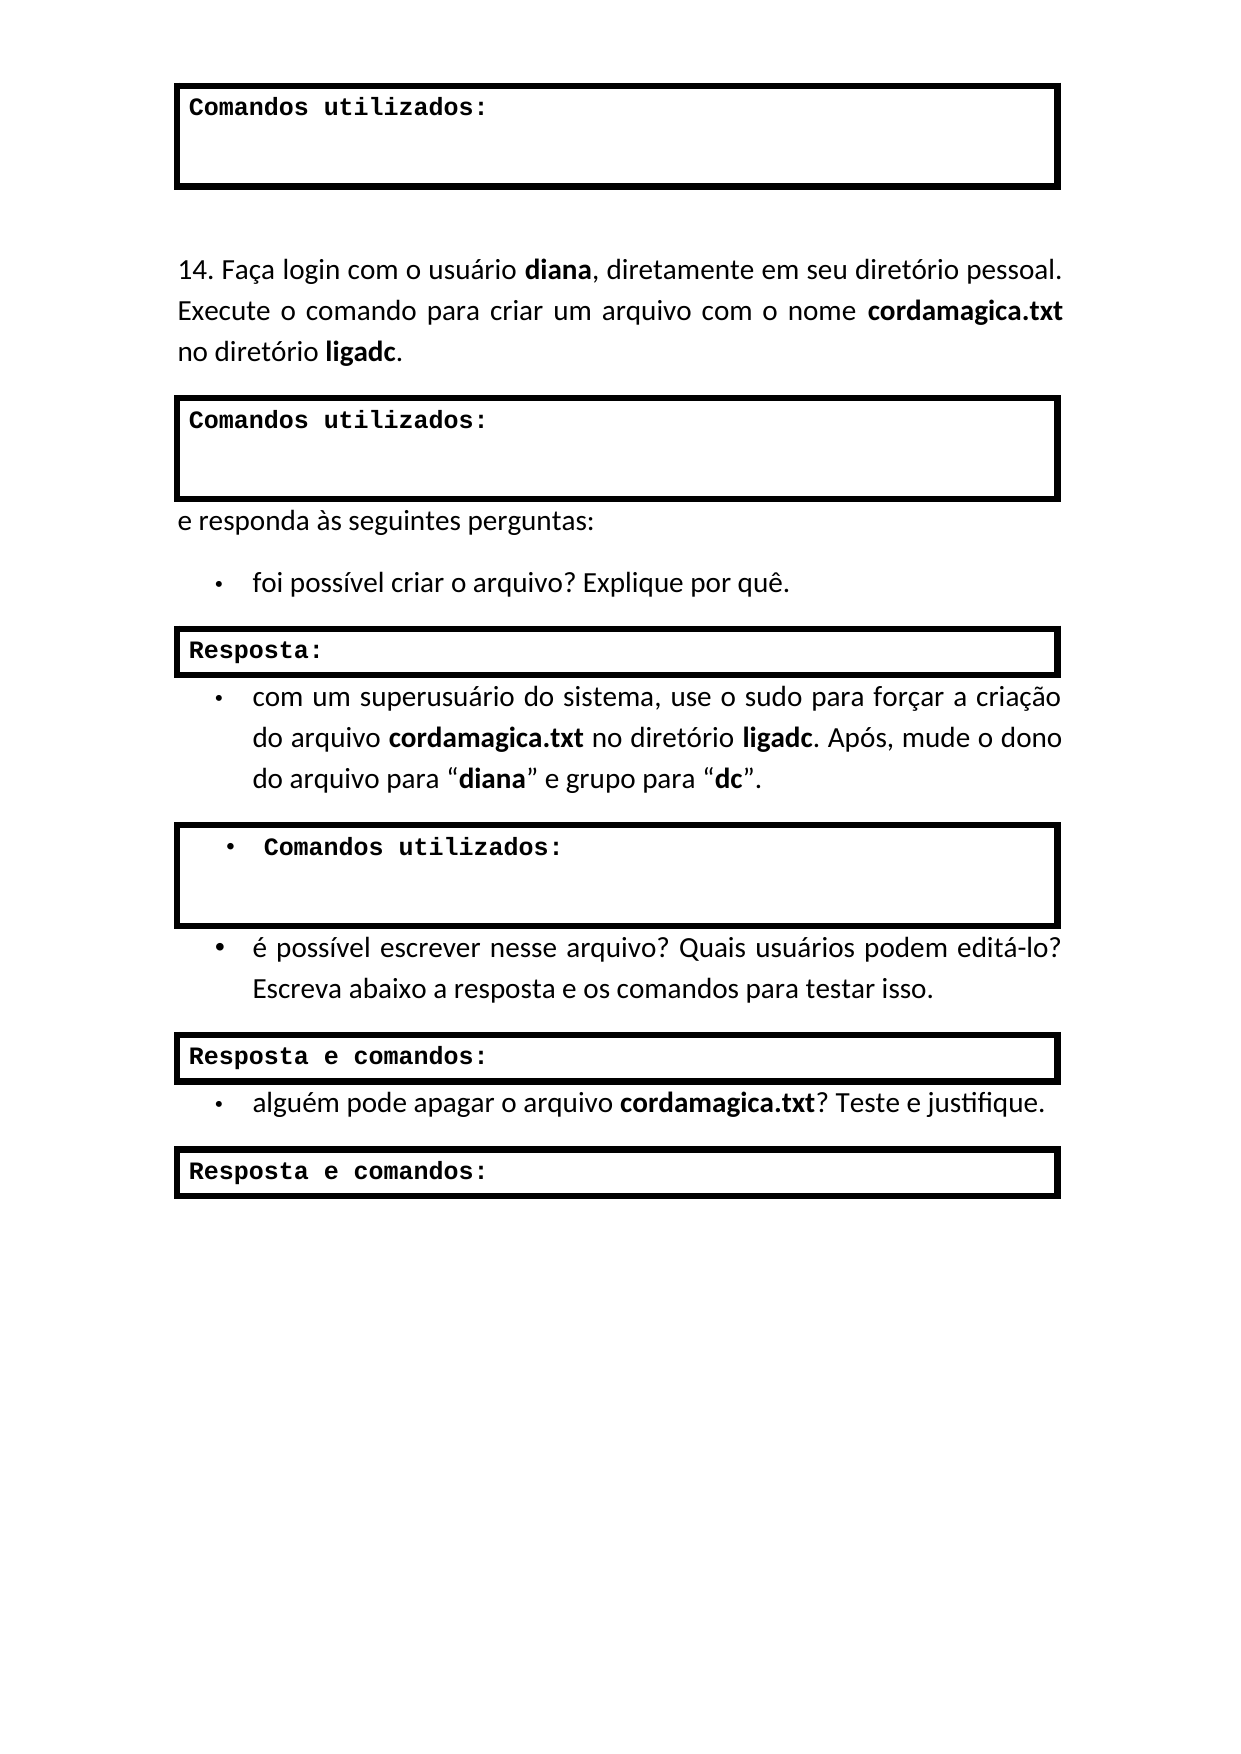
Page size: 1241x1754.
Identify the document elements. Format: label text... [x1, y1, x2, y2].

table_header Comandos utilizados: [180, 89, 1054, 183]
text 14. Faça login com o usuário diana, diretamente em seu diretório pessoal. Execute o comando para criar um arquivo com o nome cordamagica.txt no diretório ligadc. [177, 251, 1063, 369]
list é possível escrever nesse arquivo? Quais usuários podem editá-lo? Escreva abaixo a resposta e os comandos para testar isso. [215, 929, 1063, 1006]
table_header Comandos utilizados: [180, 401, 1054, 496]
table_header Resposta e comandos: [180, 1038, 1054, 1078]
text e responda às seguintes perguntas: [177, 502, 1063, 538]
table_header Resposta e comandos: [180, 1153, 1054, 1193]
list foi possível criar o arquivo? Explique por quê. [215, 564, 1063, 599]
table_header Comandos utilizados: [180, 828, 1054, 923]
list alguém pode apagar o arquivo cordamagica.txt? Teste e justifique. [215, 1084, 1063, 1120]
list com um superusuário do sistema, use o sudo para forçar a criação do arquivo cordamagica.txt no diretório ligadc. Após, mude o dono do arquivo para “diana” e grupo para “dc”. [215, 678, 1063, 796]
table_header Resposta: [180, 632, 1054, 672]
